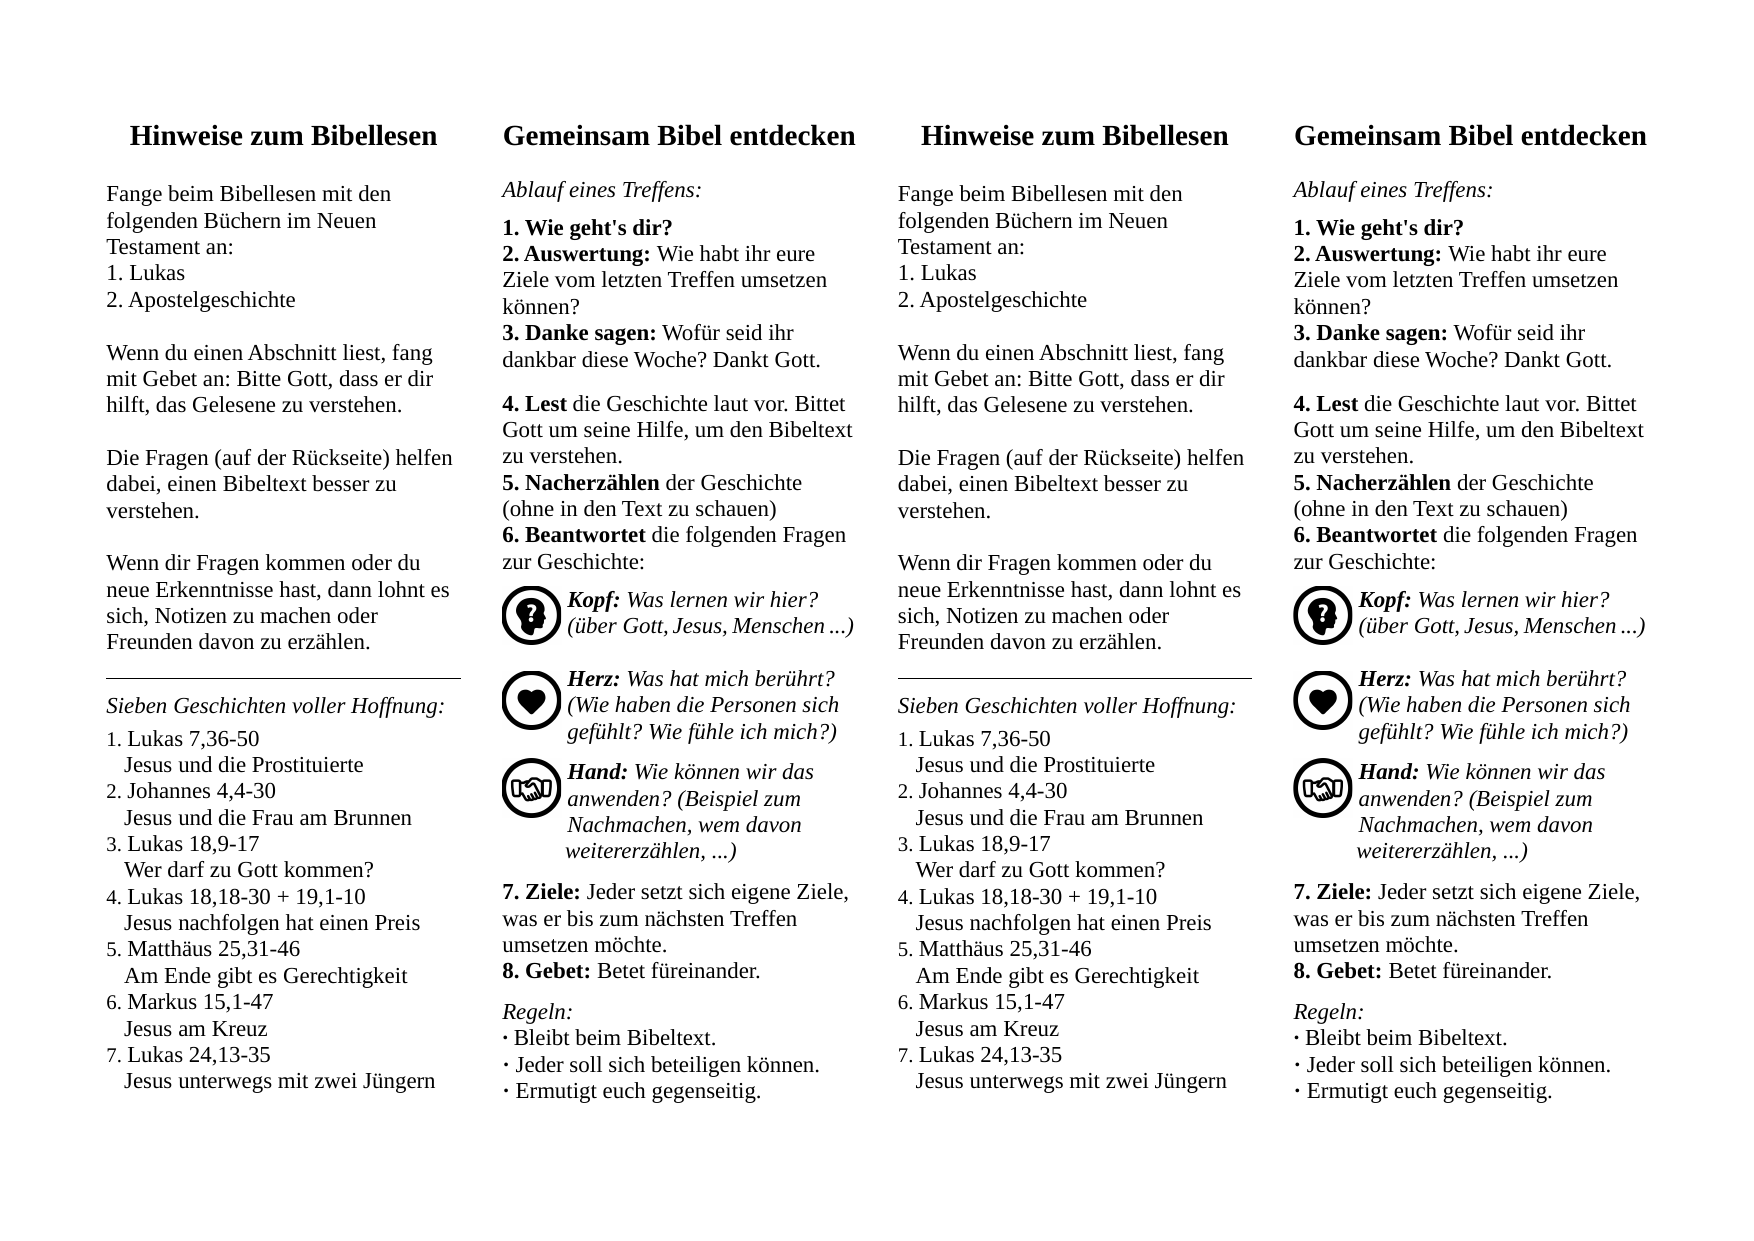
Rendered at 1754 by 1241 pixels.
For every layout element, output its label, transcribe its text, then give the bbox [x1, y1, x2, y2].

text 2. Auswertung: Wie habt ihr eure Ziele vom letzten Treffen umsetzen können? [1293, 240, 1648, 319]
picture [1293, 586, 1353, 645]
picture [502, 758, 562, 818]
text · Ermutigt euch gegenseitig. [1293, 1077, 1648, 1103]
list Matthäus 25,31-46 [106, 936, 461, 962]
list Lukas 18,18-30 + 19,1-10 [898, 883, 1252, 909]
picture [502, 586, 562, 645]
list Wer darf zu Gott kommen? [106, 856, 461, 883]
list Lukas 18,9-17 [898, 830, 1252, 856]
text 4. Lest die Geschichte laut vor. Bittet Gott um seine Hilfe, um den Bibeltext zu verstehen. [1293, 390, 1648, 469]
text · Bleibt beim Bibeltext. [502, 1024, 856, 1051]
list Markus 15,1-47 [106, 988, 461, 1014]
list Lukas 18,18-30 + 19,1-10 [106, 883, 461, 909]
list Lukas 24,13-35 [106, 1041, 461, 1067]
text Herz: Was hat mich berührt?(Wie haben die Personen sich gefühlt? Wie fühle ich mich?) [1293, 665, 1648, 744]
list Lukas 7,36-50 [106, 725, 461, 751]
text Wenn du einen Abschnitt liest, fang mit Gebet an: Bitte Gott, dass er dir hilft, das Gelesene zu verstehen. [106, 338, 461, 418]
text Ablauf eines Treffens: [502, 176, 856, 202]
list Markus 15,1-47 [898, 988, 1252, 1014]
text 1. Lukas [898, 259, 1252, 286]
list Matthäus 25,31-46 [898, 936, 1252, 962]
list Jesus nachfolgen hat einen Preis [106, 909, 461, 936]
text 6. Beantwortet die folgenden Fragen zur Geschichte: [502, 521, 856, 574]
list Lukas 7,36-50 [898, 725, 1252, 751]
text 1. Wie geht's dir? [502, 214, 856, 240]
text 7. Ziele: Jeder setzt sich eigene Ziele, was er bis zum nächsten Treffen umsetzen möchte. [1293, 878, 1648, 957]
text Hinweise zum Bibellesen [106, 118, 461, 152]
text Hinweise zum Bibellesen [898, 118, 1252, 152]
picture [1293, 758, 1353, 818]
list Lukas 18,9-17 [106, 830, 461, 856]
text 2. Apostelgeschichte [898, 286, 1252, 312]
text Die Fragen (auf der Rückseite) helfen dabei, einen Bibeltext besser zu verstehen. [106, 444, 461, 523]
list Johannes 4,4-30 [898, 777, 1252, 804]
text 5. Nacherzählen der Geschichte (ohne in den Text zu schauen) [1293, 469, 1648, 521]
list Jesus unterwegs mit zwei Jüngern [898, 1067, 1252, 1094]
text Wenn dir Fragen kommen oder du neue Erkenntnisse hast, dann lohnt es sich, Notizen zu machen oder Freunden davon zu erzählen. [898, 549, 1252, 655]
text 7. Ziele: Jeder setzt sich eigene Ziele, was er bis zum nächsten Treffen umsetzen möchte. [502, 878, 856, 957]
text Herz: Was hat mich berührt?(Wie haben die Personen sich gefühlt? Wie fühle ich mich?) [502, 665, 856, 744]
text weitererzählen, ...) [502, 837, 856, 864]
text Hand: Wie können wir das anwenden? (Beispiel zum Nachmachen, wem davon [502, 758, 856, 837]
text 5. Nacherzählen der Geschichte (ohne in den Text zu schauen) [502, 469, 856, 521]
list Jesus und die Frau am Brunnen [106, 804, 461, 830]
picture [1293, 671, 1353, 730]
list Johannes 4,4-30 [106, 777, 461, 804]
list Am Ende gibt es Gerechtigkeit [106, 962, 461, 988]
list Am Ende gibt es Gerechtigkeit [898, 962, 1252, 988]
text · Bleibt beim Bibeltext. [1293, 1024, 1648, 1051]
list Jesus nachfolgen hat einen Preis [898, 909, 1252, 936]
picture [502, 671, 562, 730]
text 3. Danke sagen: Wofür seid ihr dankbar diese Woche? Dankt Gott. [502, 319, 856, 372]
text Gemeinsam Bibel entdecken [1293, 118, 1648, 152]
text Die Fragen (auf der Rückseite) helfen dabei, einen Bibeltext besser zu verstehen. [898, 444, 1252, 523]
text · Jeder soll sich beteiligen können. [502, 1051, 856, 1077]
text Regeln: [1293, 998, 1648, 1024]
list Wer darf zu Gott kommen? [898, 856, 1252, 883]
text Sieben Geschichten voller Hoffnung: [106, 692, 461, 719]
text 1. Wie geht's dir? [1293, 214, 1648, 240]
text weitererzählen, ...) [1293, 837, 1648, 864]
text Wenn du einen Abschnitt liest, fang mit Gebet an: Bitte Gott, dass er dir hilft, das Gelesene zu verstehen. [898, 338, 1252, 418]
text Ablauf eines Treffens: [1293, 176, 1648, 202]
text 8. Gebet: Betet füreinander. [1293, 957, 1648, 984]
text 6. Beantwortet die folgenden Fragen zur Geschichte: [1293, 521, 1648, 574]
text 1. Lukas [106, 259, 461, 286]
list Lukas 24,13-35 [898, 1041, 1252, 1067]
text 3. Danke sagen: Wofür seid ihr dankbar diese Woche? Dankt Gott. [1293, 319, 1648, 372]
text Gemeinsam Bibel entdecken [502, 118, 856, 152]
text Sieben Geschichten voller Hoffnung: [898, 692, 1252, 719]
text Fange beim Bibellesen mit den folgenden Büchern im Neuen Testament an: [898, 180, 1252, 259]
text 2. Auswertung: Wie habt ihr eure Ziele vom letzten Treffen umsetzen können? [502, 240, 856, 319]
list Jesus und die Prostituierte [106, 751, 461, 777]
text Regeln: [502, 998, 856, 1024]
text · Jeder soll sich beteiligen können. [1293, 1051, 1648, 1077]
text 2. Apostelgeschichte [106, 286, 461, 312]
text Kopf: Was lernen wir hier? (über Gott, Jesus, Menschen ...) [1353, 586, 1648, 639]
list Jesus unterwegs mit zwei Jüngern [106, 1067, 461, 1094]
list Jesus und die Frau am Brunnen [898, 804, 1252, 830]
text Hand: Wie können wir das anwenden? (Beispiel zum Nachmachen, wem davon [1293, 758, 1648, 837]
text Fange beim Bibellesen mit den folgenden Büchern im Neuen Testament an: [106, 180, 461, 259]
text 8. Gebet: Betet füreinander. [502, 957, 856, 984]
text Wenn dir Fragen kommen oder du neue Erkenntnisse hast, dann lohnt es sich, Notizen zu machen oder Freunden davon zu erzählen. [106, 549, 461, 655]
text · Ermutigt euch gegenseitig. [502, 1077, 856, 1103]
list Jesus und die Prostituierte [898, 751, 1252, 777]
text Kopf: Was lernen wir hier? (über Gott, Jesus, Menschen ...) [562, 586, 856, 639]
list Jesus am Kreuz [898, 1014, 1252, 1041]
list Jesus am Kreuz [106, 1014, 461, 1041]
text 4. Lest die Geschichte laut vor. Bittet Gott um seine Hilfe, um den Bibeltext zu verstehen. [502, 390, 856, 469]
